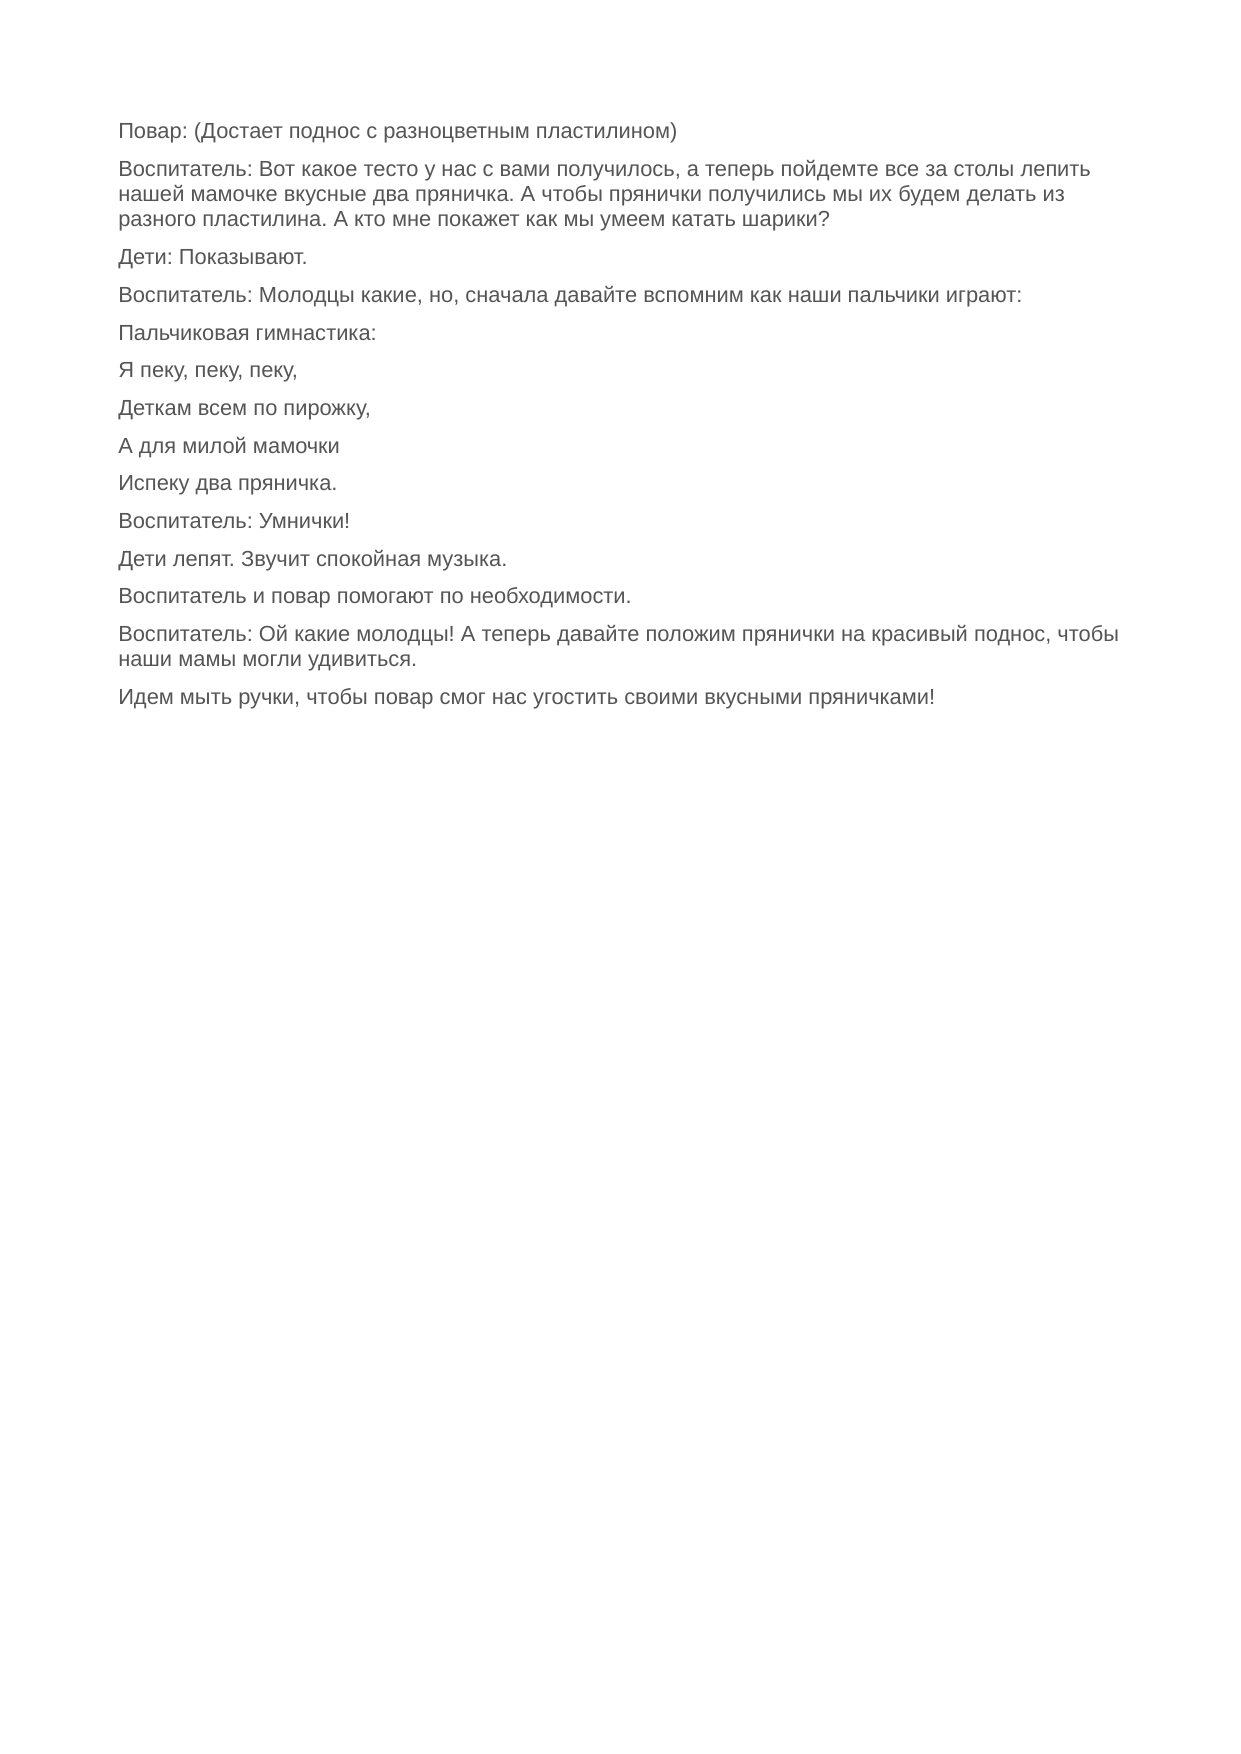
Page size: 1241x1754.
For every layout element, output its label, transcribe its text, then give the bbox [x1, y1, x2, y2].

text Воспитатель: Молодцы какие, но, сначала давайте вспомним как наши пальчики играют: [118, 282, 1122, 307]
text Пальчиковая гимнастика: [118, 319, 1122, 344]
text Дети лепят. Звучит спокойная музыка. [118, 546, 1122, 571]
text Воспитатель и повар помогают по необходимости. [118, 583, 1122, 608]
text Воспитатель: Вот какое тесто у нас с вами получилось, а теперь пойдемте все за столы лепить нашей мамочке вкусные два пряничка. А чтобы прянички получились мы их будем делать из разного пластилина. А кто мне покажет как мы умеем катать шарики? [118, 156, 1122, 231]
text А для милой мамочки [118, 432, 1122, 458]
text Воспитатель: Умнички! [118, 508, 1122, 533]
text Я пеку, пеку, пеку, [118, 357, 1122, 382]
text Деткам всем по пирожку, [118, 395, 1122, 420]
text Дети: Показывают. [118, 244, 1122, 269]
text Повар: (Достает поднос с разноцветным пластилином) [118, 118, 1122, 143]
text Испеку два пряничка. [118, 470, 1122, 495]
text Воспитатель: Ой какие молодцы! А теперь давайте положим прянички на красивый поднос, чтобы наши мамы могли удивиться. [118, 621, 1122, 671]
text Идем мыть ручки, чтобы повар смог нас угостить своими вкусными пряничками! [118, 684, 1122, 709]
